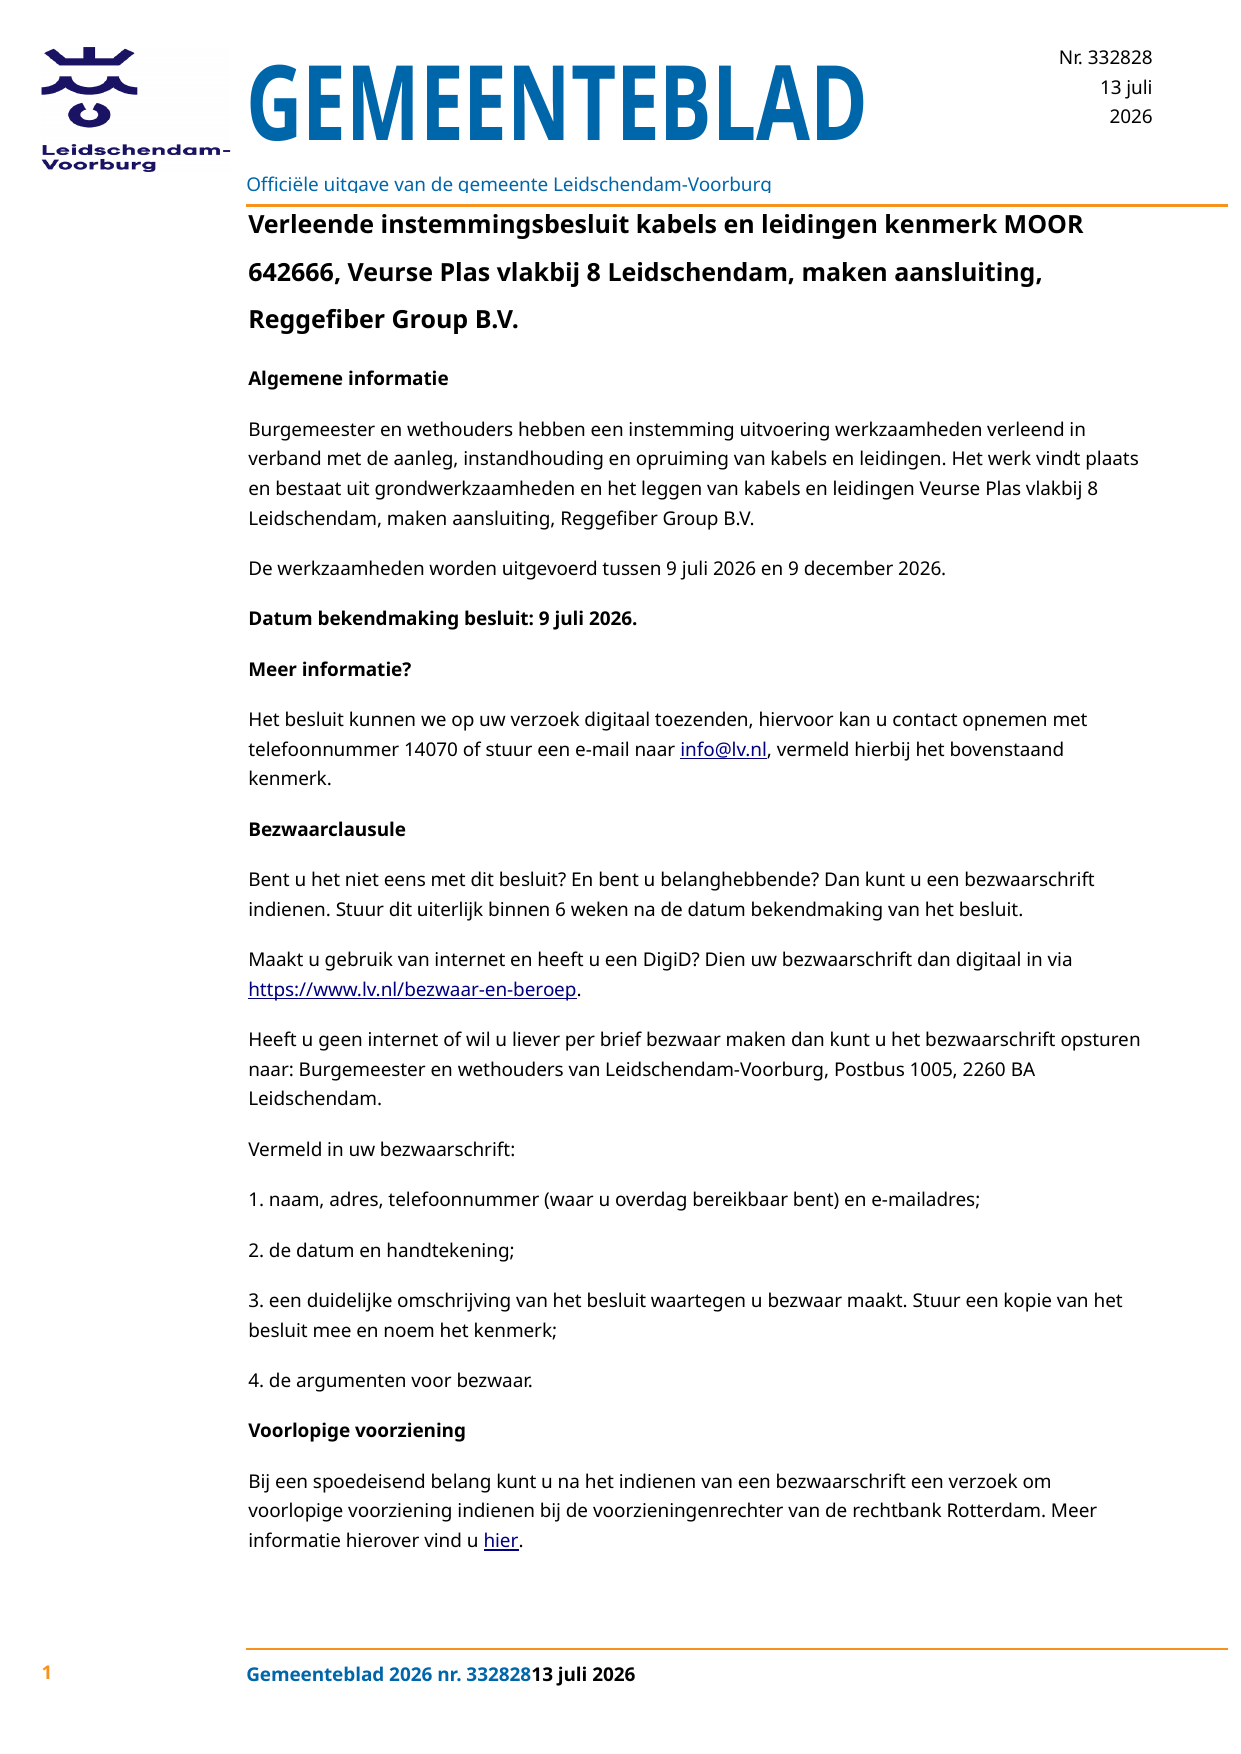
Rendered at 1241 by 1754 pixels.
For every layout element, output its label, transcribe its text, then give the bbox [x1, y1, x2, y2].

text 1. naam, adres, telefoonnummer (waar u overdag bereikbaar bent) en e-mailadres; [248, 1186, 1152, 1212]
text Bezwaarclausule [248, 816, 1152, 842]
text Burgemeester en wethouders hebben een instemming uitvoering werkzaamheden verleend in verband met de aanleg, instandhouding en opruiming van kabels en leidingen. Het werk vindt plaats en bestaat uit grondwerkzaamheden en het leggen van kabels en leidingen Veurse Plas vlakbij 8 Leidschendam, maken aansluiting, Reggefiber Group B.V. [248, 416, 1152, 530]
text 2. de datum en handtekening; [248, 1237, 1152, 1262]
text De werkzaamheden worden uitgevoerd tussen 9 juli 2026 en 9 december 2026. [248, 555, 1152, 581]
text Algemene informatie [248, 366, 1152, 391]
text Meer informatie? [248, 656, 1152, 682]
text Datum bekendmaking besluit: 9 juli 2026. [248, 606, 1152, 631]
text Vermeld in uw bezwaarschrift: [248, 1136, 1152, 1162]
text Maakt u gebruik van internet en heeft u een DigiD? Dien uw bezwaarschrift dan digitaal in via https://www.lv.nl/bezwaar-en-beroep. [248, 946, 1152, 1002]
text Bent u het niet eens met dit besluit? En bent u belanghebbende? Dan kunt u een bezwaarschrift indienen. Stuur dit uiterlijk binnen 6 weken na de datum bekendmaking van het besluit. [248, 866, 1152, 922]
text Voorlopige voorziening [248, 1418, 1152, 1443]
text Heeft u geen internet of wil u liever per brief bezwaar maken dan kunt u het bezwaarschrift opsturen naar: Burgemeester en wethouders van Leidschendam-Voorburg, Postbus 1005, 2260 BA Leidschendam. [248, 1026, 1152, 1111]
text Verleende instemmingsbesluit kabels en leidingen kenmerk MOOR 642666, Veurse Plas vlakbij 8 Leidschendam, maken aansluiting, Reggefiber Group B.V. [248, 207, 1152, 336]
text 4. de argumenten voor bezwaar. [248, 1367, 1152, 1393]
text Het besluit kunnen we op uw verzoek digitaal toezenden, hiervoor kan u contact opnemen met telefoonnummer 14070 of stuur een e-mail naar info@lv.nl, vermeld hierbij het bovenstaand kenmerk. [248, 706, 1152, 791]
text Bij een spoedeisend belang kunt u na het indienen van een bezwaarschrift een verzoek om voorlopige voorziening indienen bij de voorzieningenrechter van de rechtbank Rotterdam. Meer informatie hierover vind u hier. [248, 1468, 1152, 1553]
picture [41, 47, 231, 172]
text 3. een duidelijke omschrijving van het besluit waartegen u bezwaar maakt. Stuur een kopie van het besluit mee en noem het kenmerk; [248, 1287, 1152, 1342]
